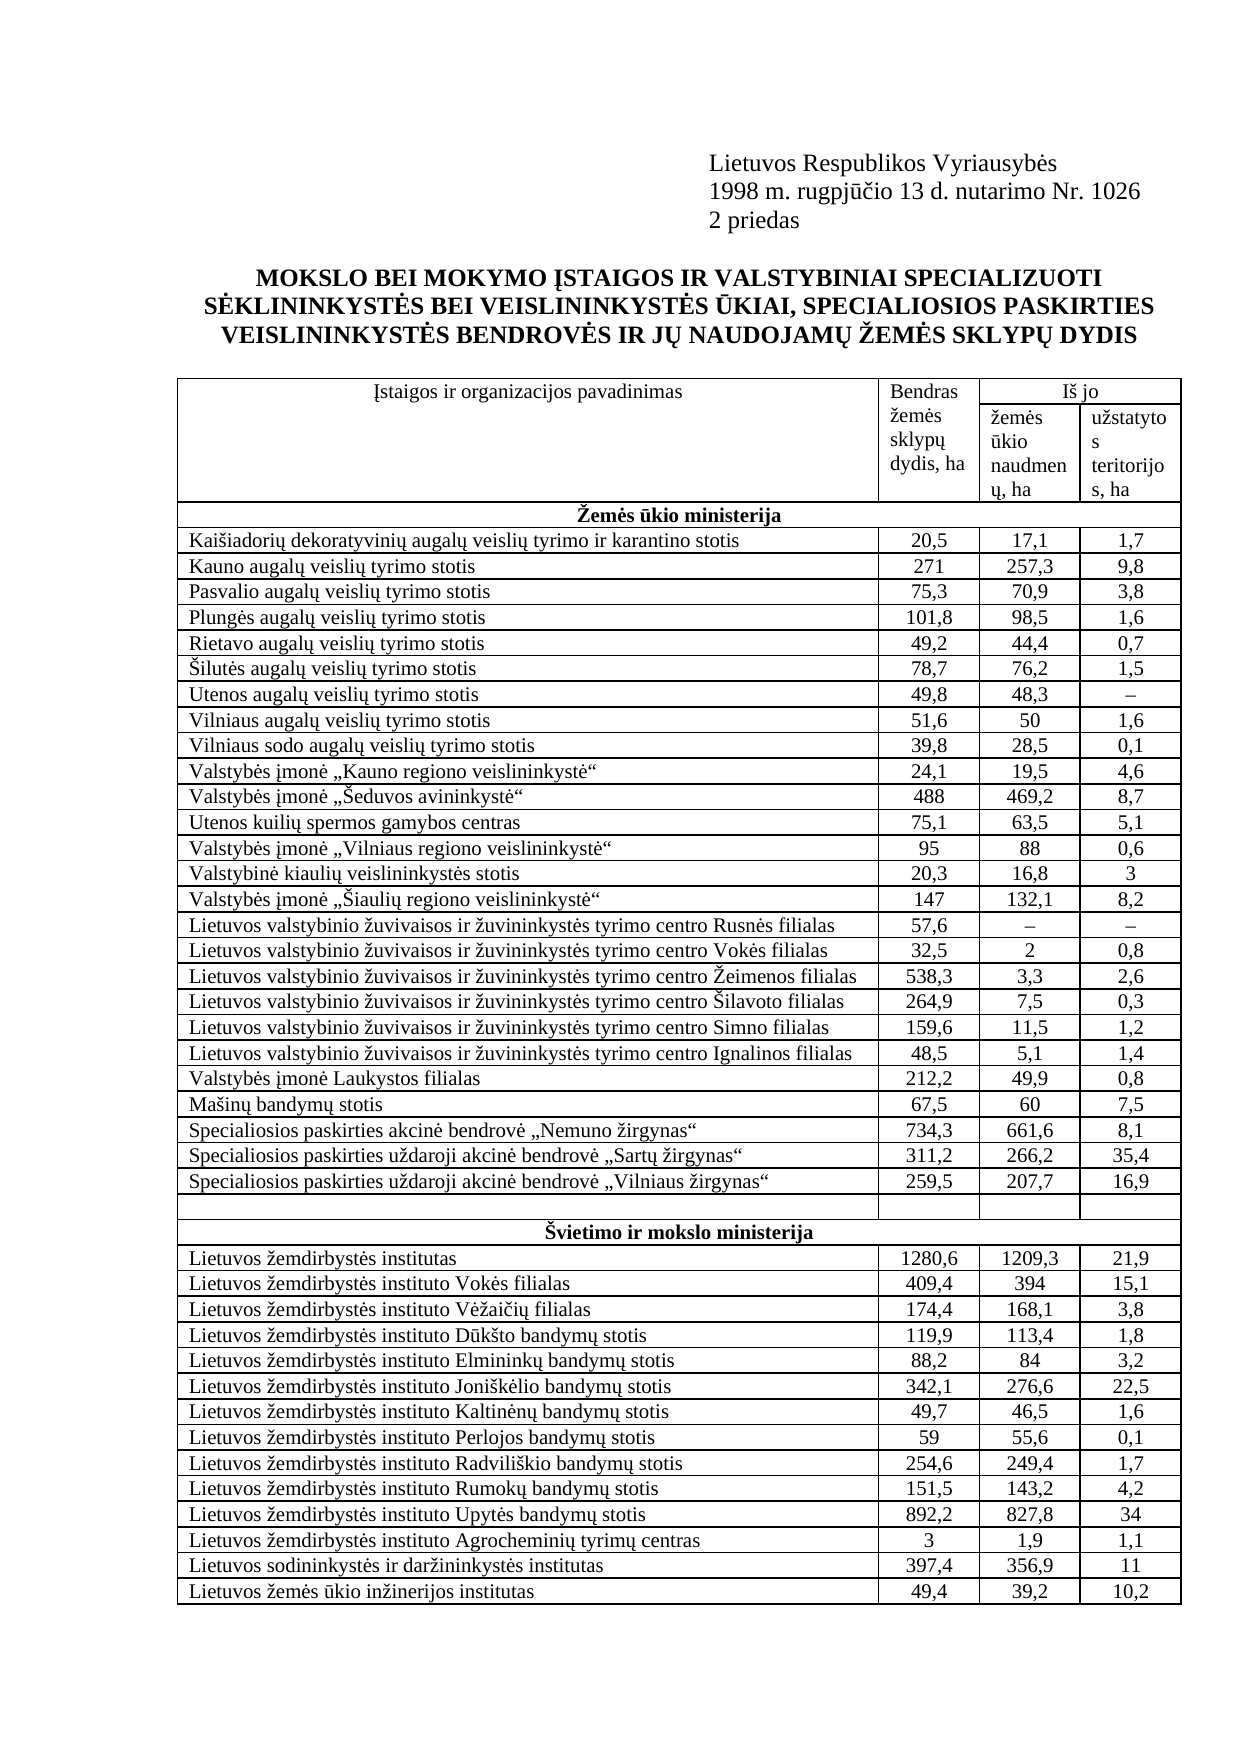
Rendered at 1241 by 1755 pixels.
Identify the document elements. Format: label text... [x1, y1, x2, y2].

table_cell 10,2 [1081, 1579, 1180, 1603]
table_cell 11 [1081, 1553, 1180, 1577]
table_cell Utenos augalų veislių tyrimo stotis [178, 682, 878, 706]
table_cell 95 [879, 836, 979, 860]
table_cell 88,2 [879, 1348, 979, 1372]
table_cell 76,2 [980, 656, 1079, 680]
table_cell 488 [879, 785, 979, 808]
table_cell 46,5 [980, 1400, 1079, 1423]
table_cell Plungės augalų veislių tyrimo stotis [178, 605, 878, 629]
table_cell 88 [980, 836, 1079, 860]
table_cell 4,6 [1081, 759, 1180, 783]
table_cell Lietuvos valstybinio žuvivaisos ir žuvininkystės tyrimo centro Žeimenos filialas [178, 964, 878, 988]
table_cell 55,6 [980, 1425, 1079, 1449]
table_cell [1081, 1195, 1180, 1218]
table_cell Vilniaus sodo augalų veislių tyrimo stotis [178, 733, 878, 757]
text Lietuvos Respublikos Vyriausybės [709, 148, 1181, 176]
table_cell 9,8 [1081, 554, 1180, 578]
table_cell 892,2 [879, 1502, 979, 1526]
table_cell 8,2 [1081, 887, 1180, 911]
table_cell 35,4 [1081, 1143, 1180, 1167]
table_cell [178, 1195, 878, 1218]
table_cell 1,7 [1081, 528, 1180, 552]
table_cell 1,2 [1081, 1015, 1180, 1039]
table_cell 60 [980, 1092, 1079, 1116]
table_cell 16,9 [1081, 1169, 1180, 1193]
table_cell 78,7 [879, 656, 979, 680]
table_cell 48,3 [980, 682, 1079, 706]
table_cell 264,9 [879, 990, 979, 1013]
table_cell 15,1 [1081, 1271, 1180, 1295]
table_cell Specialiosios paskirties uždaroji akcinė bendrovė „Vilniaus žirgynas“ [178, 1169, 878, 1193]
table_cell Lietuvos žemdirbystės instituto Joniškėlio bandymų stotis [178, 1374, 878, 1398]
table_header Bendras žemės sklypų dydis, ha [879, 379, 979, 501]
table_cell 75,1 [879, 810, 979, 834]
table_cell 342,1 [879, 1374, 979, 1398]
table_cell Rietavo augalų veislių tyrimo stotis [178, 631, 878, 655]
table_cell Mašinų bandymų stotis [178, 1092, 878, 1116]
table_cell 1,6 [1081, 1400, 1180, 1423]
table_cell Kaišiadorių dekoratyvinių augalų veislių tyrimo ir karantino stotis [178, 528, 878, 552]
table_cell 1,9 [980, 1528, 1079, 1552]
table_cell 28,5 [980, 733, 1079, 757]
table_cell 0,7 [1081, 631, 1180, 655]
table_cell Lietuvos žemdirbystės instituto Upytės bandymų stotis [178, 1502, 878, 1526]
table_cell Lietuvos sodininkystės ir daržininkystės institutas [178, 1553, 878, 1577]
table_cell 5,1 [1081, 810, 1180, 834]
table_cell 1209,3 [980, 1246, 1079, 1270]
table_cell Lietuvos valstybinio žuvivaisos ir žuvininkystės tyrimo centro Rusnės filialas [178, 913, 878, 937]
table_cell 3,8 [1081, 1297, 1180, 1321]
table_cell 101,8 [879, 605, 979, 629]
table_cell 1,4 [1081, 1041, 1180, 1065]
table_cell 63,5 [980, 810, 1079, 834]
table_cell 159,6 [879, 1015, 979, 1039]
table_cell [980, 1195, 1079, 1218]
table_cell 397,4 [879, 1553, 979, 1577]
table_cell 49,9 [980, 1066, 1079, 1090]
table_cell Lietuvos valstybinio žuvivaisos ir žuvininkystės tyrimo centro Ignalinos filialas [178, 1041, 878, 1065]
table_cell 266,2 [980, 1143, 1079, 1167]
table_cell 50 [980, 708, 1079, 732]
table_cell 469,2 [980, 785, 1079, 808]
table_cell Švietimo ir mokslo ministerija [178, 1220, 1180, 1244]
table_cell 98,5 [980, 605, 1079, 629]
table_cell Šilutės augalų veislių tyrimo stotis [178, 656, 878, 680]
table_cell 538,3 [879, 964, 979, 988]
table_cell 259,5 [879, 1169, 979, 1193]
table_cell 20,5 [879, 528, 979, 552]
table_cell 1,6 [1081, 708, 1180, 732]
table_cell Lietuvos žemdirbystės instituto Dūkšto bandymų stotis [178, 1323, 878, 1347]
table_cell 24,1 [879, 759, 979, 783]
table_cell Valstybės įmonė „Šiaulių regiono veislininkystė“ [178, 887, 878, 911]
table_cell Lietuvos žemdirbystės instituto Radviliškio bandymų stotis [178, 1451, 878, 1475]
table_cell 2,6 [1081, 964, 1180, 988]
table_cell Lietuvos žemdirbystės instituto Rumokų bandymų stotis [178, 1476, 878, 1500]
table_cell 409,4 [879, 1271, 979, 1295]
table_cell 5,1 [980, 1041, 1079, 1065]
table_cell 39,2 [980, 1579, 1079, 1603]
table_cell 59 [879, 1425, 979, 1449]
table_cell – [980, 913, 1079, 937]
table_cell Specialiosios paskirties uždaroji akcinė bendrovė „Sartų žirgynas“ [178, 1143, 878, 1167]
table_cell 7,5 [1081, 1092, 1180, 1116]
table_cell 0,1 [1081, 733, 1180, 757]
table_cell 0,1 [1081, 1425, 1180, 1449]
table_cell Valstybinė kiaulių veislininkystės stotis [178, 861, 878, 885]
table_cell žemės ūkio naudmenų, ha [980, 405, 1079, 501]
table_cell 1,5 [1081, 656, 1180, 680]
table_cell 249,4 [980, 1451, 1079, 1475]
table_cell 113,4 [980, 1323, 1079, 1347]
table_cell 827,8 [980, 1502, 1079, 1526]
table_cell 48,5 [879, 1041, 979, 1065]
table_cell [879, 1195, 979, 1218]
table_cell 49,2 [879, 631, 979, 655]
table_cell [178, 403, 878, 501]
table_cell 4,2 [1081, 1476, 1180, 1500]
table_cell Valstybės įmonė „Kauno regiono veislininkystė“ [178, 759, 878, 783]
table_cell 8,1 [1081, 1118, 1180, 1142]
table_cell 3 [1081, 861, 1180, 885]
table_cell Lietuvos žemdirbystės instituto Elmininkų bandymų stotis [178, 1348, 878, 1372]
table_cell 311,2 [879, 1143, 979, 1167]
table_cell 1,1 [1081, 1528, 1180, 1552]
table_cell Lietuvos valstybinio žuvivaisos ir žuvininkystės tyrimo centro Vokės filialas [178, 938, 878, 962]
table_cell 2 [980, 938, 1079, 962]
table_cell Lietuvos žemdirbystės institutas [178, 1246, 878, 1270]
table_cell 51,6 [879, 708, 979, 732]
table_cell Vilniaus augalų veislių tyrimo stotis [178, 708, 878, 732]
table_cell Žemės ūkio ministerija [178, 503, 1180, 527]
table_cell 0,3 [1081, 990, 1180, 1013]
table_cell 0,6 [1081, 836, 1180, 860]
table_cell užstatytos teritorijos, ha [1081, 405, 1180, 501]
table_cell 84 [980, 1348, 1079, 1372]
table_cell 3,3 [980, 964, 1079, 988]
table_cell Lietuvos žemdirbystės instituto Agrocheminių tyrimų centras [178, 1528, 878, 1552]
table_cell 7,5 [980, 990, 1079, 1013]
table_cell 1,8 [1081, 1323, 1180, 1347]
table_cell 17,1 [980, 528, 1079, 552]
table_cell 0,8 [1081, 938, 1180, 962]
text MOKSLO BEI MOKYMO ĮSTAIGOS IR VALSTYBINIAI SPECIALIZUOTI SĖKLININKYSTĖS BEI VEISLININKYSTĖS ŪKIAI, SPECIALIOSIOS PASKIRTIES VEISLININKYSTĖS BENDROVĖS IR JŲ NAUDOJAMŲ ŽEMĖS SKLYPŲ DYDIS [177, 263, 1181, 349]
table_cell Lietuvos žemės ūkio inžinerijos institutas [178, 1579, 878, 1603]
table_cell – [1081, 682, 1180, 706]
table_cell 49,4 [879, 1579, 979, 1603]
table_cell Specialiosios paskirties akcinė bendrovė „Nemuno žirgynas“ [178, 1118, 878, 1142]
table_cell 271 [879, 554, 979, 578]
table_cell Lietuvos valstybinio žuvivaisos ir žuvininkystės tyrimo centro Šilavoto filialas [178, 990, 878, 1013]
table_cell 1,7 [1081, 1451, 1180, 1475]
table_cell 257,3 [980, 554, 1079, 578]
table_cell 143,2 [980, 1476, 1079, 1500]
table_cell 147 [879, 887, 979, 911]
table_cell Kauno augalų veislių tyrimo stotis [178, 554, 878, 578]
table_cell 151,5 [879, 1476, 979, 1500]
table_cell Utenos kuilių spermos gamybos centras [178, 810, 878, 834]
table_cell 49,8 [879, 682, 979, 706]
table_cell 3,8 [1081, 580, 1180, 603]
table_cell 734,3 [879, 1118, 979, 1142]
table_cell 57,6 [879, 913, 979, 937]
table_cell 174,4 [879, 1297, 979, 1321]
table_cell 119,9 [879, 1323, 979, 1347]
table_cell Lietuvos žemdirbystės instituto Vėžaičių filialas [178, 1297, 878, 1321]
table_cell 661,6 [980, 1118, 1079, 1142]
table_cell Lietuvos žemdirbystės instituto Kaltinėnų bandymų stotis [178, 1400, 878, 1423]
table_cell 8,7 [1081, 785, 1180, 808]
table_cell 254,6 [879, 1451, 979, 1475]
table_cell 356,9 [980, 1553, 1079, 1577]
table_cell 1,6 [1081, 605, 1180, 629]
text 2 priedas [177, 205, 1181, 234]
table_cell 394 [980, 1271, 1079, 1295]
table_cell 11,5 [980, 1015, 1079, 1039]
text 1998 m. rugpjūčio 13 d. nutarimo Nr. 1026 [177, 176, 1181, 205]
table_header Iš jo [980, 379, 1180, 403]
table_cell 16,8 [980, 861, 1079, 885]
table_cell Lietuvos žemdirbystės instituto Perlojos bandymų stotis [178, 1425, 878, 1449]
table_cell 39,8 [879, 733, 979, 757]
table_cell 19,5 [980, 759, 1079, 783]
table_cell Valstybės įmonė „Šeduvos avininkystė“ [178, 785, 878, 808]
table_cell 212,2 [879, 1066, 979, 1090]
table_cell 3,2 [1081, 1348, 1180, 1372]
table_header Įstaigos ir organizacijos pavadinimas [178, 379, 878, 403]
table_cell 22,5 [1081, 1374, 1180, 1398]
table_cell 207,7 [980, 1169, 1079, 1193]
table_cell Valstybės įmonė „Vilniaus regiono veislininkystė“ [178, 836, 878, 860]
table_cell Valstybės įmonė Laukystos filialas [178, 1066, 878, 1090]
table_cell 132,1 [980, 887, 1079, 911]
table_cell 67,5 [879, 1092, 979, 1116]
table_cell 21,9 [1081, 1246, 1180, 1270]
table_cell 32,5 [879, 938, 979, 962]
table_cell Lietuvos valstybinio žuvivaisos ir žuvininkystės tyrimo centro Simno filialas [178, 1015, 878, 1039]
table_cell 168,1 [980, 1297, 1079, 1321]
table_cell 0,8 [1081, 1066, 1180, 1090]
table_cell 34 [1081, 1502, 1180, 1526]
table_cell 75,3 [879, 580, 979, 603]
table_cell – [1081, 913, 1180, 937]
table_cell 20,3 [879, 861, 979, 885]
table_cell 44,4 [980, 631, 1079, 655]
table_cell Lietuvos žemdirbystės instituto Vokės filialas [178, 1271, 878, 1295]
table_cell 1280,6 [879, 1246, 979, 1270]
table_cell 3 [879, 1528, 979, 1552]
table_cell Pasvalio augalų veislių tyrimo stotis [178, 580, 878, 603]
table_cell 49,7 [879, 1400, 979, 1423]
table_cell 70,9 [980, 580, 1079, 603]
table_cell 276,6 [980, 1374, 1079, 1398]
